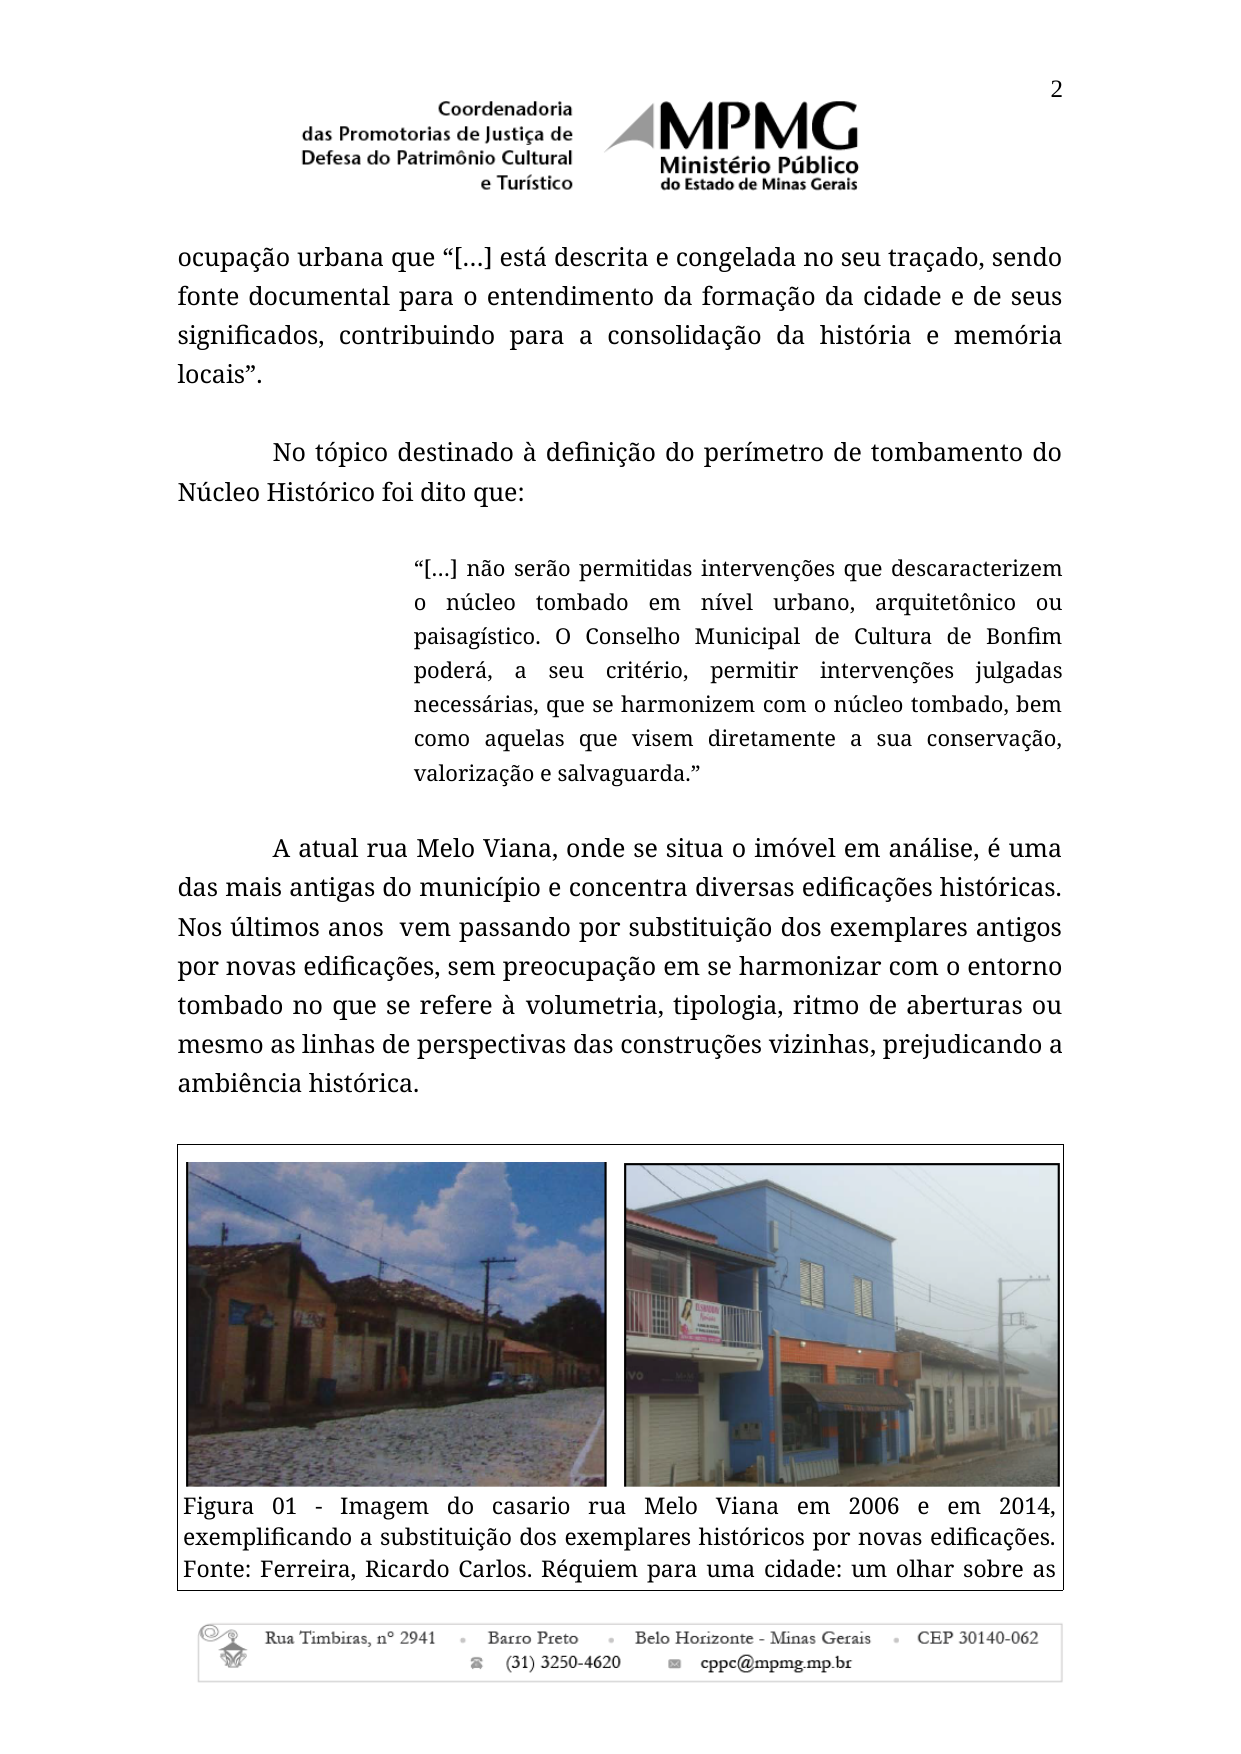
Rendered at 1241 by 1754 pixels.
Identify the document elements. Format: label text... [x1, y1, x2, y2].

text No tópico destinado à definição do perímetro de tombamento do Núcleo Histórico foi dito que: [177, 435, 1063, 508]
text “[…] não serão permitidas intervenções que descaracterizem o núcleo tombado em nível urbano, arquitetônico ou paisagístico. O Conselho Municipal de Cultura de Bonfim poderá, a seu critério, permitir intervenções julgadas necessárias, que se harmonizem com o núcleo tombado, bem como aquelas que visem diretamente a sua conservação, valorização e salvaguarda.” [413, 552, 1063, 787]
picture [177, 73, 1053, 207]
table_header [178, 1145, 1063, 1162]
picture [185, 1162, 1061, 1490]
picture [186, 1615, 1073, 1689]
text ocupação urbana que “[…] está descrita e congelada no seu traçado, sendo fonte documental para o entendimento da formação da cidade e de seus significados, contribuindo para a consolidação da história e memória locais”. [177, 239, 1063, 391]
text A atual rua Melo Viana, onde se situa o imóvel em análise, é uma das mais antigas do município e concentra diversas edificações históricas. Nos últimos anos vem passando por substituição dos exemplares antigos por novas edificações, sem preocupação em se harmonizar com o entorno tombado no que se refere à volumetria, tipologia, ritmo de aberturas ou mesmo as linhas de perspectivas das construções vizinhas, prejudicando a ambiência histórica. [177, 831, 1063, 1100]
table_header Figura 01 - Imagem do casario rua Melo Viana em 2006 e em 2014, exemplificando a substituição dos exemplares históricos por novas edificações. Fonte: Ferreira, Ricardo Carlos. Réquiem para uma cidade: um olhar sobre as [178, 1163, 1063, 1589]
